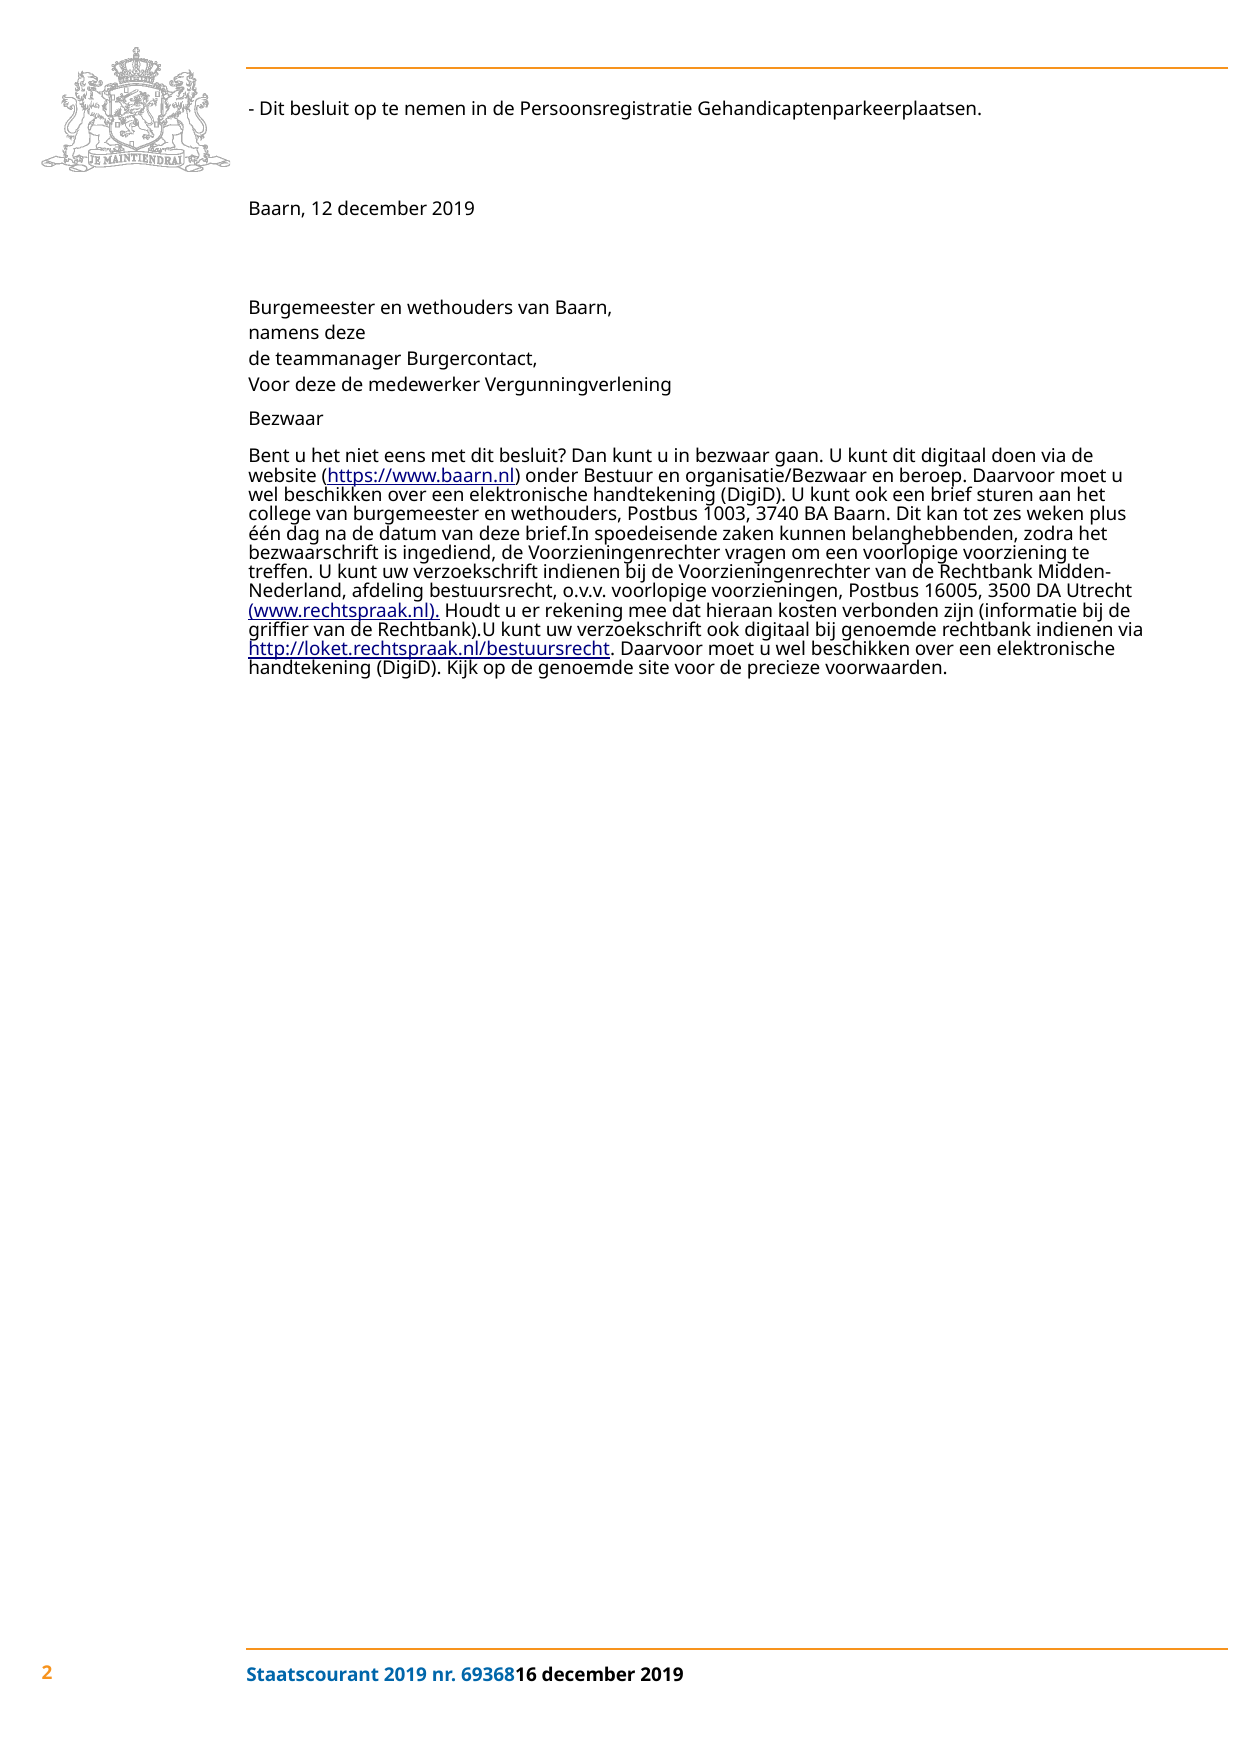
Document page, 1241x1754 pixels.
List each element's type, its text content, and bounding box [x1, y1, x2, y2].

text - Dit besluit op te nemen in de Persoonsregistratie Gehandicaptenparkeerplaatsen. [248, 95, 1152, 121]
text Bezwaar [248, 410, 1152, 430]
text namens deze [248, 319, 1152, 345]
text Baarn, 12 december 2019 [248, 196, 1152, 221]
text Bent u het niet eens met dit besluit? Dan kunt u in bezwaar gaan. U kunt dit digitaal doen via de website (https://www.baarn.nl) onder Bestuur en organisatie/Bezwaar en beroep. Daarvoor moet u wel beschikken over een elektronische handtekening (DigiD). U kunt ook een brief sturen aan het college van burgemeester en wethouders, Postbus 1003, 3740 BA Baarn. Dit kan tot zes weken plus één dag na de datum van deze brief.In spoedeisende zaken kunnen belanghebbenden, zodra het bezwaarschrift is ingediend, de Voorzieningenrechter vragen om een voorlopige voorziening te treffen. U kunt uw verzoekschrift indienen bij de Voorzieningenrechter van de Rechtbank Midden-Nederland, afdeling bestuursrecht, o.v.v. voorlopige voorzieningen, Postbus 16005, 3500 DA Utrecht (www.rechtspraak.nl). Houdt u er rekening mee dat hieraan kosten verbonden zijn (informatie bij de griffier van de Rechtbank).U kunt uw verzoekschrift ook digitaal bij genoemde rechtbank indienen via http://loket.rechtspraak.nl/bestuursrecht. Daarvoor moet u wel beschikken over een elektronische handtekening (DigiD). Kijk op de genoemde site voor de precieze voorwaarden. [248, 447, 1152, 679]
text Burgemeester en wethouders van Baarn, [248, 294, 1152, 319]
picture [41, 47, 231, 172]
text Voor deze de medewerker Vergunningverlening [248, 371, 1152, 397]
text de teammanager Burgercontact, [248, 345, 1152, 371]
